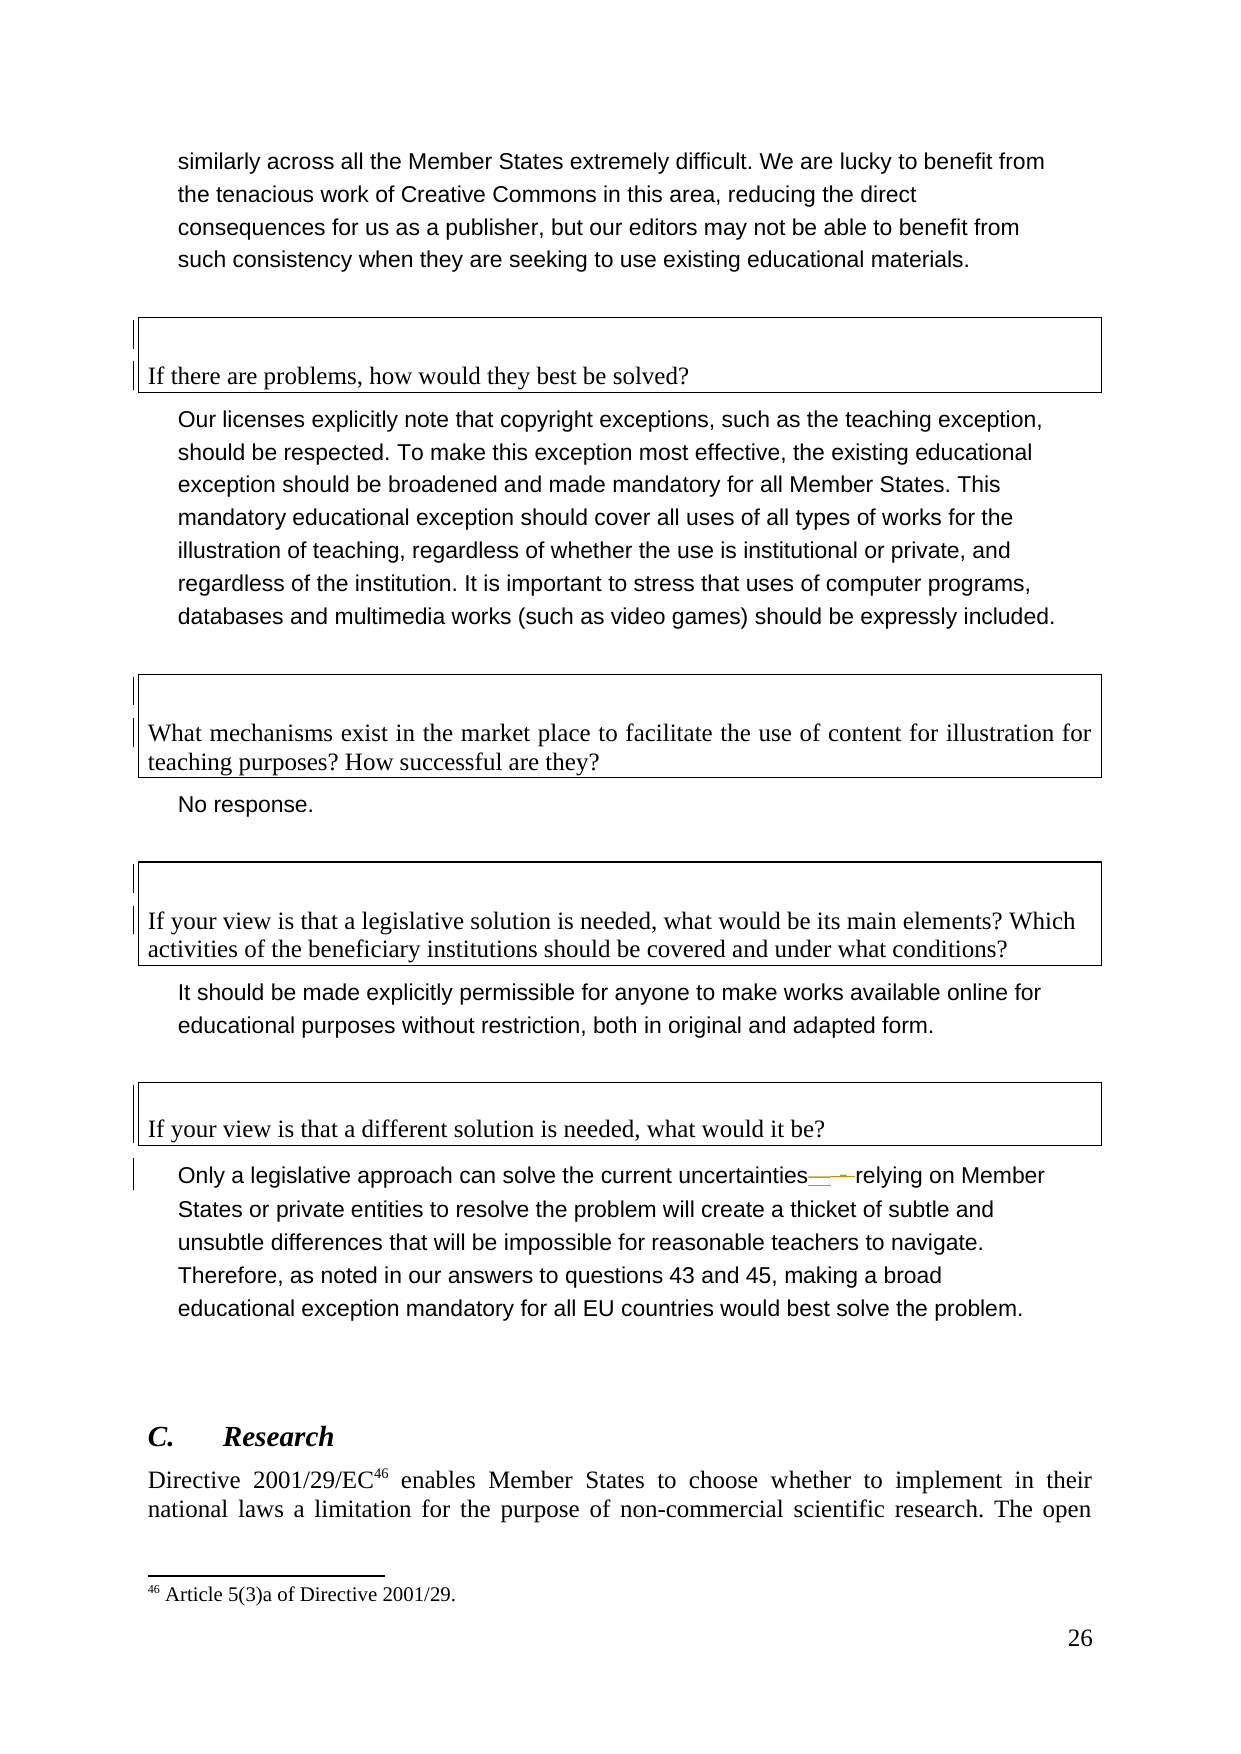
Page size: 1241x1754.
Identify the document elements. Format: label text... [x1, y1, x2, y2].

text No response. [178, 791, 1063, 817]
text If there are problems, how would they best be solved? [139, 318, 1101, 349]
text Article 5(3)a of Directive 2001/29. [148, 1582, 1093, 1606]
text similarly across all the Member States extremely difficult. We are lucky to benefit from the tenacious work of Creative Commons in this area, reducing the direct consequences for us as a publisher, but our editors may not be able to benefit from such consistency when they are seeking to use existing educational materials. [178, 148, 1063, 273]
text If your view is that a different solution is needed, what would it be? [139, 1083, 1101, 1114]
subtitle Research [148, 1419, 1093, 1453]
text Only a legislative approach can solve the current uncertainties—relying on Member States or private entities to resolve the problem will create a thicket of subtle and unsubtle differences that will be impossible for reasonable teachers to navigate. Therefore, as noted in our answers to questions 43 and 45, making a broad educational exception mandatory for all EU countries would best solve the problem. [178, 1158, 1063, 1321]
text Directive 2001/29/EC enables Member States to choose whether to implement in their national laws a limitation for the purpose of non-commercial scientific research. The open [148, 1465, 1093, 1523]
text If your view is that a legislative solution is needed, what would be its main elements? Which activities of the beneficiary institutions should be covered and under what conditions? [139, 863, 1101, 893]
text It should be made explicitly permissible for anyone to make works available online for educational purposes without restriction, both in original and adapted form. [178, 979, 1063, 1038]
text What mechanisms exist in the market place to facilitate the use of content for illustration for teaching purposes? How successful are they? [139, 675, 1101, 705]
text Our licenses explicitly note that copyright exceptions, such as the teaching exception, should be respected. To make this exception most effective, the existing educational exception should be broadened and made mandatory for all Member States. This mandatory educational exception should cover all uses of all types of works for the illustration of teaching, regardless of whether the use is institutional or private, and regardless of the institution. It is important to stress that uses of computer programs, databases and multimedia works (such as video games) should be expressly included. [178, 406, 1063, 629]
